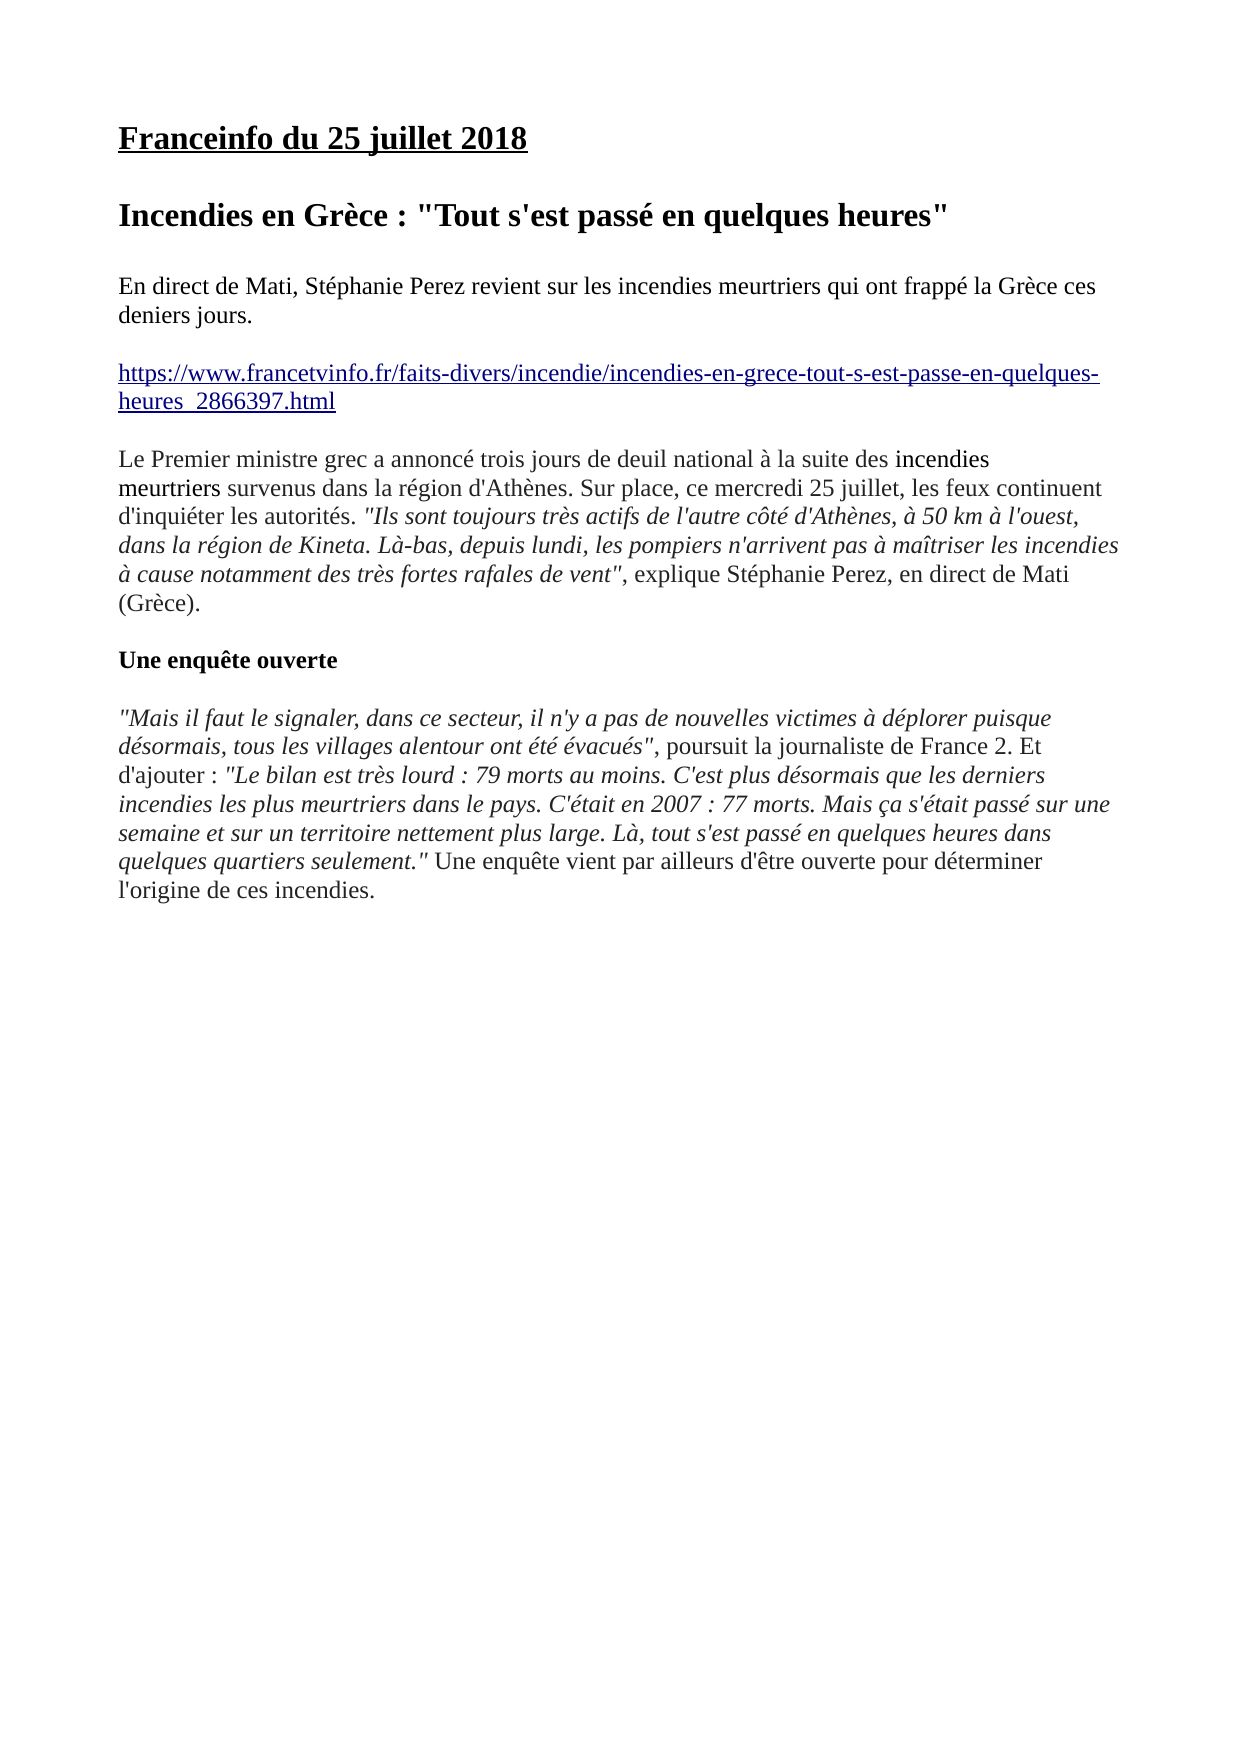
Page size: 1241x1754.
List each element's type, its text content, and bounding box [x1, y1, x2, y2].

text Incendies en Grèce : "Tout s'est passé en quelques heures" [118, 195, 1122, 233]
text Franceinfo du 25 juillet 2018 [118, 118, 1122, 156]
text https://www.francetvinfo.fr/faits-divers/incendie/incendies-en-grece-tout-s-est-passe-en-quelques-heures_2866397.html [118, 358, 1122, 415]
text "Mais il faut le signaler, dans ce secteur, il n'y a pas de nouvelles victimes à déplorer puisque désormais, tous les villages alentour ont été évacués", poursuit la journaliste de France 2. Et d'ajouter : "Le bilan est très lourd : 79 morts au moins. C'est plus désormais que les derniers incendies les plus meurtriers dans le pays. C'était en 2007 : 77 morts. Mais ça s'était passé sur une semaine et sur un territoire nettement plus large. Là, tout s'est passé en quelques heures dans quelques quartiers seulement." Une enquête vient par ailleurs d'être ouverte pour déterminer l'origine de ces incendies. [118, 703, 1122, 904]
text Une enquête ouverte [118, 645, 1122, 674]
text Le Premier ministre grec a annoncé trois jours de deuil national à la suite des incendies meurtriers survenus dans la région d'Athènes. Sur place, ce mercredi 25 juillet, les feux continuent d'inquiéter les autorités. "Ils sont toujours très actifs de l'autre côté d'Athènes, à 50 km à l'ouest, dans la région de Kineta. Là-bas, depuis lundi, les pompiers n'arrivent pas à maîtriser les incendies à cause notamment des très fortes rafales de vent", explique Stéphanie Perez, en direct de Mati (Grèce). [118, 444, 1122, 616]
text En direct de Mati, Stéphanie Perez revient sur les incendies meurtriers qui ont frappé la Grèce ces deniers jours. [118, 271, 1122, 329]
